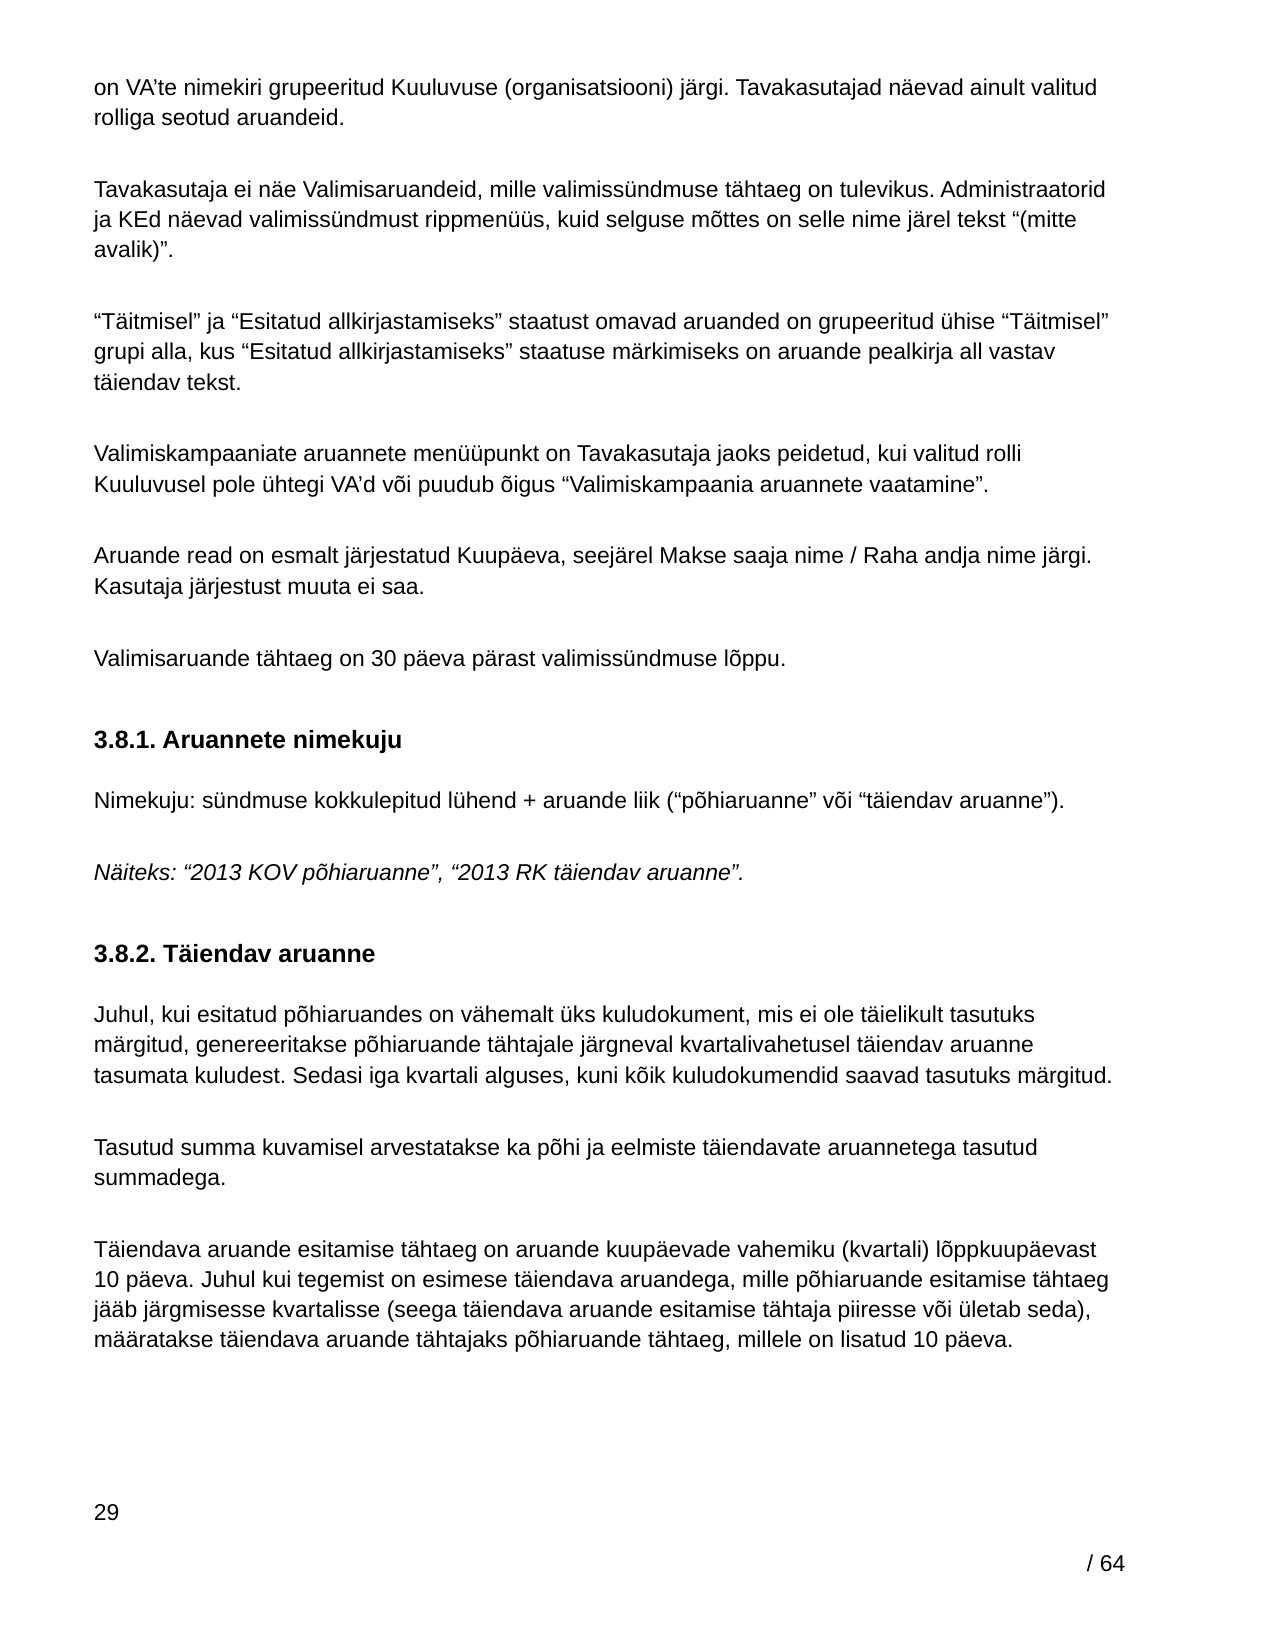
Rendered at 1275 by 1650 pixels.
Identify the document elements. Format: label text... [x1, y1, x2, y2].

subtitle 3.8.2. Täiendav aruanne [94, 939, 1125, 968]
text Nimekuju: sündmuse kokkulepitud lühend + aruande liik (“põhiaruanne” või “täiendav aruanne”). [94, 787, 1125, 813]
text Tasutud summa kuvamisel arvestatakse ka põhi ja eelmiste täiendavate aruannetega tasutud summadega. [94, 1133, 1125, 1190]
subtitle 3.8.1. Aruannete nimekuju [94, 725, 1125, 753]
text Valimisaruande tähtaeg on 30 päeva pärast valimissündmuse lõppu. [94, 644, 1125, 671]
text Valimiskampaaniate aruannete menüüpunkt on Tavakasutaja jaoks peidetud, kui valitud rolli Kuuluvusel pole ühtegi VA’d või puudub õigus “Valimiskampaania aruannete vaatamine”. [94, 440, 1125, 497]
text Aruande read on esmalt järjestatud Kuupäeva, seejärel Makse saaja nime / Raha andja nime järgi. Kasutaja järjestust muuta ei saa. [94, 542, 1125, 599]
text Näiteks: “2013 KOV põhiaruanne”, “2013 RK täiendav aruanne”. [94, 859, 1125, 885]
text Juhul, kui esitatud põhiaruandes on vähemalt üks kuludokument, mis ei ole täielikult tasutuks märgitud, genereeritakse põhiaruande tähtajale järgneval kvartalivahetusel täiendav aruanne tasumata kuludest. Sedasi iga kvartali alguses, kuni kõik kuludokumendid saavad tasutuks märgitud. [94, 1001, 1125, 1088]
text Tavakasutaja ei näe Valimisaruandeid, mille valimissündmuse tähtaeg on tulevikus. Administraatorid ja KEd näevad valimissündmust rippmenüüs, kuid selguse mõttes on selle nime järel tekst “(mitte avalik)”. [94, 176, 1125, 263]
text Täiendava aruande esitamise tähtaeg on aruande kuupäevade vahemiku (kvartali) lõppkuupäevast 10 päeva. Juhul kui tegemist on esimese täiendava aruandega, mille põhiaruande esitamise tähtaeg jääb järgmisesse kvartalisse (seega täiendava aruande esitamise tähtaja piiresse või ületab seda), määratakse täiendava aruande tähtajaks põhiaruande tähtaeg, millele on lisatud 10 päeva. [94, 1236, 1125, 1353]
text “Täitmisel” ja “Esitatud allkirjastamiseks” staatust omavad aruanded on grupeeritud ühise “Täitmisel” grupi alla, kus “Esitatud allkirjastamiseks” staatuse märkimiseks on aruande pealkirja all vastav täiendav tekst. [94, 308, 1125, 395]
text on VA’te nimekiri grupeeritud Kuuluvuse (organisatsiooni) järgi. Tavakasutajad näevad ainult valitud rolliga seotud aruandeid. [94, 74, 1125, 130]
